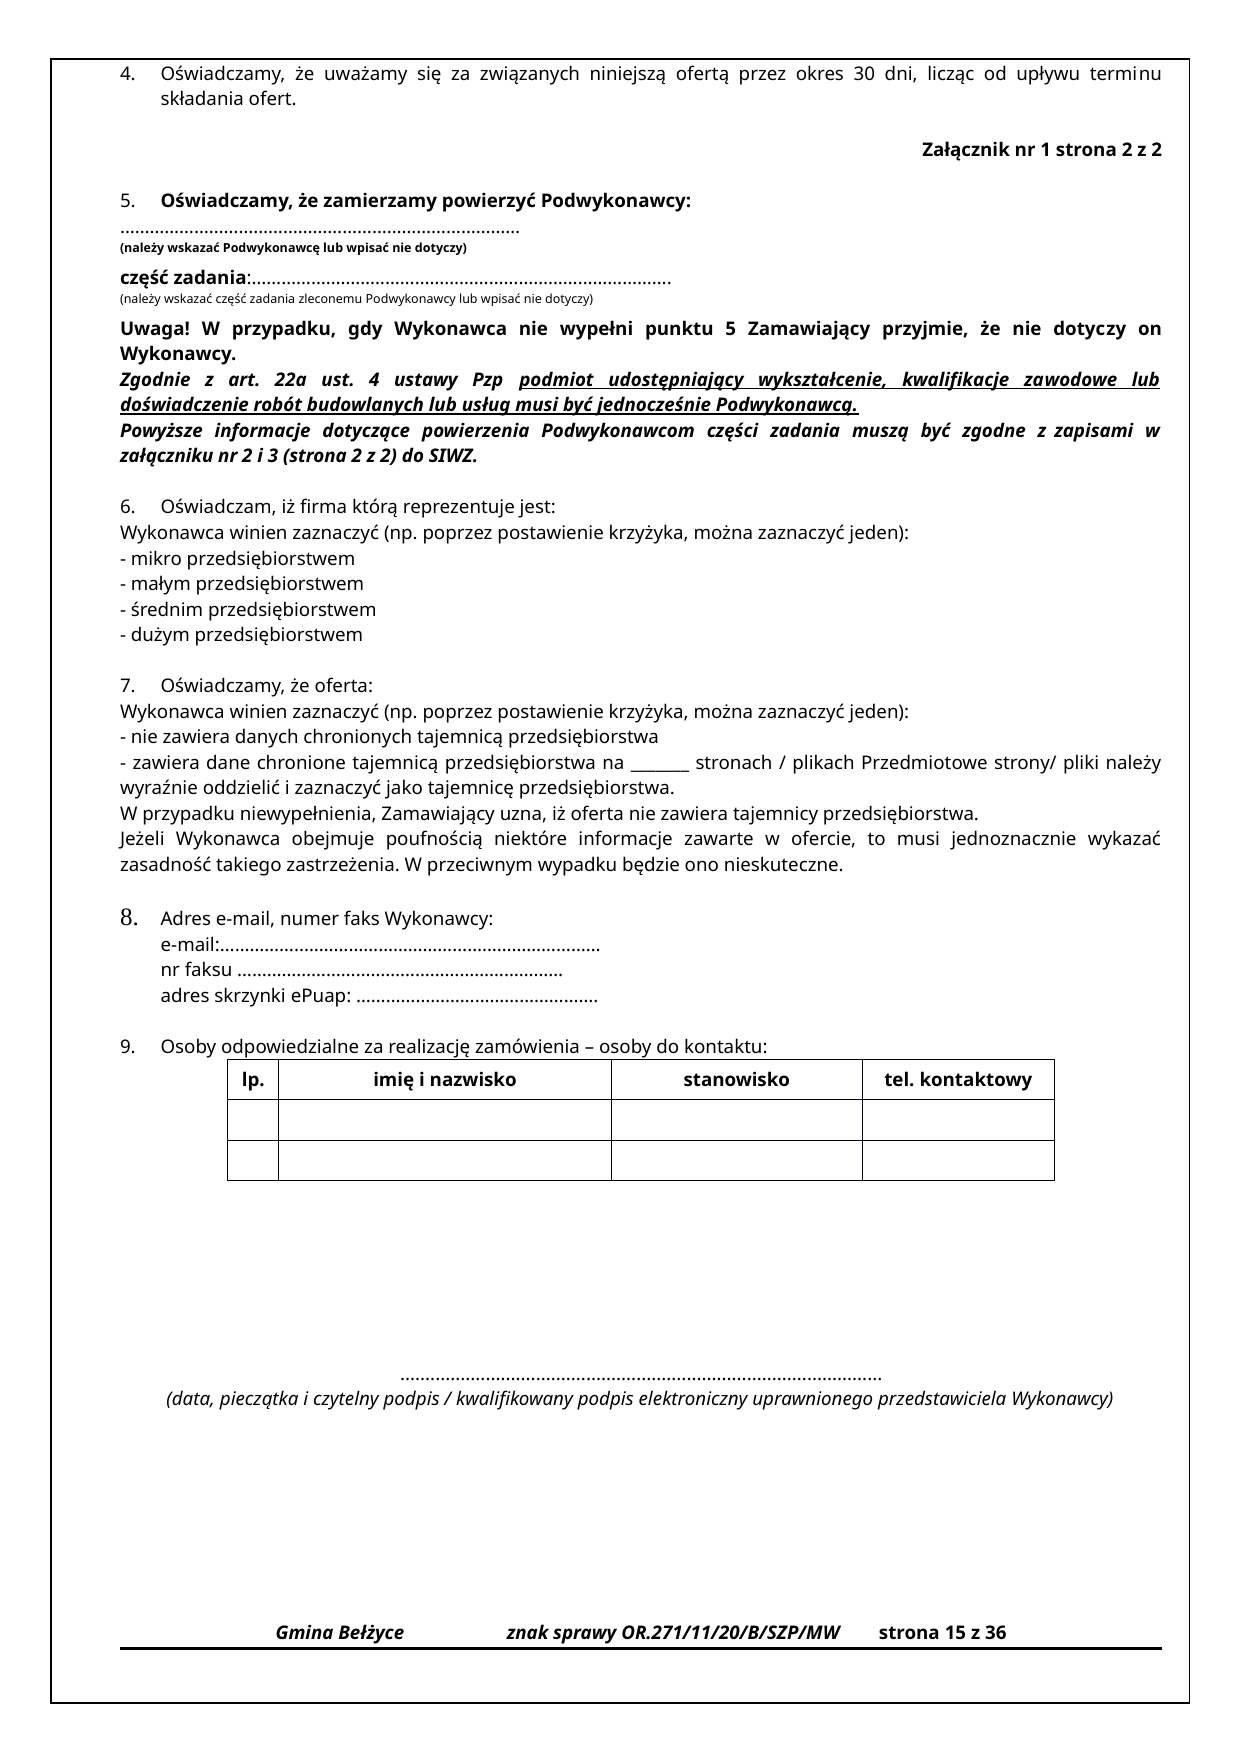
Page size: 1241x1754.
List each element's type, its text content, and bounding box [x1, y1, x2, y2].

text ................................................................................................ [120, 1360, 1162, 1386]
table_cell [612, 1141, 862, 1180]
text (należy wskazać część zadania zleconemu Podwykonawcy lub wpisać nie dotyczy) [120, 289, 1162, 315]
table_cell [279, 1100, 611, 1140]
text Wykonawca winien zaznaczyć (np. poprzez postawienie krzyżyka, można zaznaczyć jeden): [120, 519, 1162, 545]
list adres skrzynki ePuap: …………………………………………. [160, 982, 1162, 1007]
table_cell [863, 1141, 1054, 1180]
table_cell [863, 1100, 1054, 1140]
text W przypadku niewypełnienia, Zamawiający uzna, iż oferta nie zawiera tajemnicy przedsiębiorstwa. [120, 800, 1162, 826]
list Oświadczam, iż firma którą reprezentuje jest: [120, 494, 1162, 519]
table_header stanowisko [612, 1060, 862, 1099]
text - małym przedsiębiorstwem [120, 570, 1162, 596]
list Oświadczamy, że uważamy się za związanych niniejszą ofertą przez okres 30 dni, licząc od upływu termi­nu składania ofert. [120, 60, 1162, 111]
text część zadania:…………………………………………………………………………. [120, 264, 1162, 289]
text Załącznik nr 1 strona 2 z 2 [120, 136, 1162, 162]
table_cell [228, 1100, 278, 1140]
list e-mail:……………..…………………………………………………… nr faksu ………………………………………………………… [160, 931, 1162, 982]
text - średnim przedsiębiorstwem [120, 596, 1162, 621]
list Osoby odpowiedzialne za realizację zamówienia – osoby do kontaktu: [120, 1033, 1162, 1058]
text Jeżeli Wykonawca obejmuje poufnością niektóre informacje zawarte w ofercie, to musi jednoznacznie wykazać zasadność takiego zastrzeżenia. W przeciwnym wypadku będzie ono nieskuteczne. [120, 826, 1162, 877]
table_cell [228, 1141, 278, 1180]
text - nie zawiera danych chronionych tajemnicą przedsiębiorstwa [120, 723, 1162, 749]
text ……………………………………………………………………… [120, 213, 1162, 238]
text (należy wskazać Podwykonawcę lub wpisać nie dotyczy) [120, 238, 1162, 264]
list Adres e-mail, numer faks Wykonawcy: [120, 902, 1162, 931]
table_header tel. kontaktowy [863, 1060, 1054, 1099]
text - zawiera dane chronione tajemnicą przedsiębiorstwa na _______ stronach / plikach Przedmiotowe strony/ pliki należy wyraźnie oddzielić i zaznaczyć jako tajemnicę przedsiębiorstwa. [120, 749, 1162, 800]
text Powyższe informacje dotyczące powierzenia Podwykonawcom części zadania muszą być zgodne z zapisami w załączniku nr 2 i 3 (strona 2 z 2) do SIWZ. [120, 417, 1162, 468]
text - mikro przedsiębiorstwem [120, 545, 1162, 570]
table_header lp. [228, 1060, 278, 1099]
table_header imię i nazwisko [279, 1060, 611, 1099]
text Uwaga! W przypadku, gdy Wykonawca nie wypełni punktu 5 Zamawiający przyjmie, że nie dotyc­zy on Wykonawcy. [120, 315, 1162, 366]
list Oświadczamy, że oferta: [120, 672, 1162, 698]
table_cell [279, 1141, 611, 1180]
text Wykonawca winien zaznaczyć (np. poprzez postawienie krzyżyka, można zaznaczyć jeden): [120, 698, 1162, 723]
table_cell [612, 1100, 862, 1140]
text Zgodnie z art. 22a ust. 4 ustawy Pzp podmiot udostępniający wykształcenie, kwalifikacje za­wodowe lub doświadczenie robót budowlanych lub usług musi być jednocześnie Podwykonawcą. [120, 366, 1162, 417]
text - dużym przedsiębiorstwem [120, 621, 1162, 647]
list Oświadczamy, że zamierzamy powierzyć Podwykonawcy: [120, 187, 1162, 213]
text (data, pieczątka i czytelny podpis / kwalifikowany podpis elektroniczny uprawnionego przedstawiciela Wykonawcy) [120, 1386, 1162, 1411]
